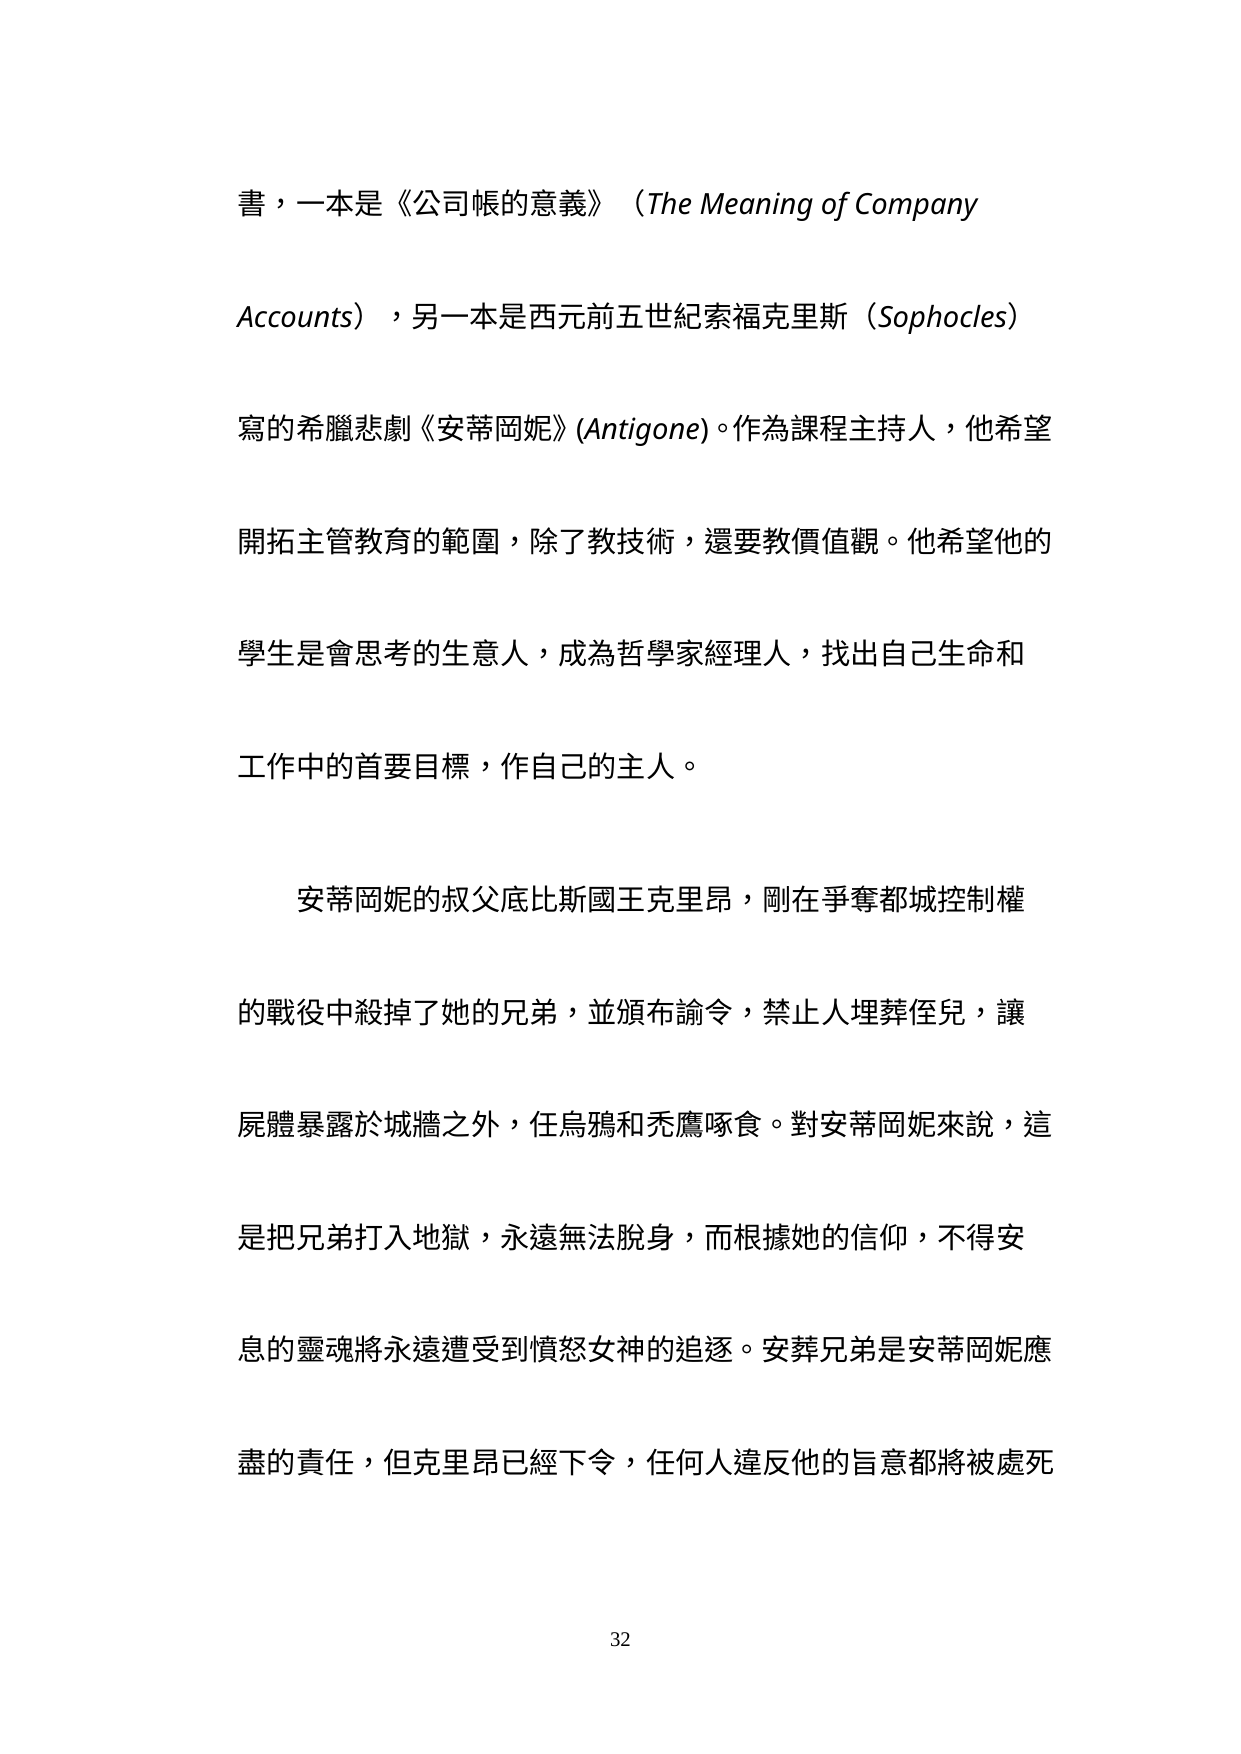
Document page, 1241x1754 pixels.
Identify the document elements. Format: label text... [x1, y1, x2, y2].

text 安蒂岡妮的叔父底比斯國王克里昂，剛在爭奪都城控制權的戰役中殺掉了她的兄弟，並頒布諭令，禁止人埋葬侄兒，讓屍體暴露於城牆之外，任烏鴉和禿鷹啄食。對安蒂岡妮來說，這是把兄弟打入地獄，永遠無法脫身，而根據她的信仰，不得安息的靈魂將永遠遭受到憤怒女神的追逐。安葬兄弟是安蒂岡妮應盡的責任，但克里昂已經下令，任何人違反他的旨意都將被處死。作為公民，安蒂岡妮應該遵守叔父的命令，然而安蒂岡妮認為她必須依信仰、依兄弟的福祉而行。因此，她埋葬了兄弟，並為此而付出自己的生命。 [237, 861, 1053, 1498]
text 書，一本是《公司帳的意義》（The Meaning of Company Accounts），另一本是西元前五世紀索福克里斯（Sophocles）寫的希臘悲劇《安蒂岡妮》(Antigone)。作為課程主持人，他希望開拓主管教育的範圍，除了教技術，還要教價值觀。他希望他的學生是會思考的生意人，成為哲學家經理人，找出自己生命和工作中的首要目標，作自己的主人。 [237, 164, 1053, 802]
